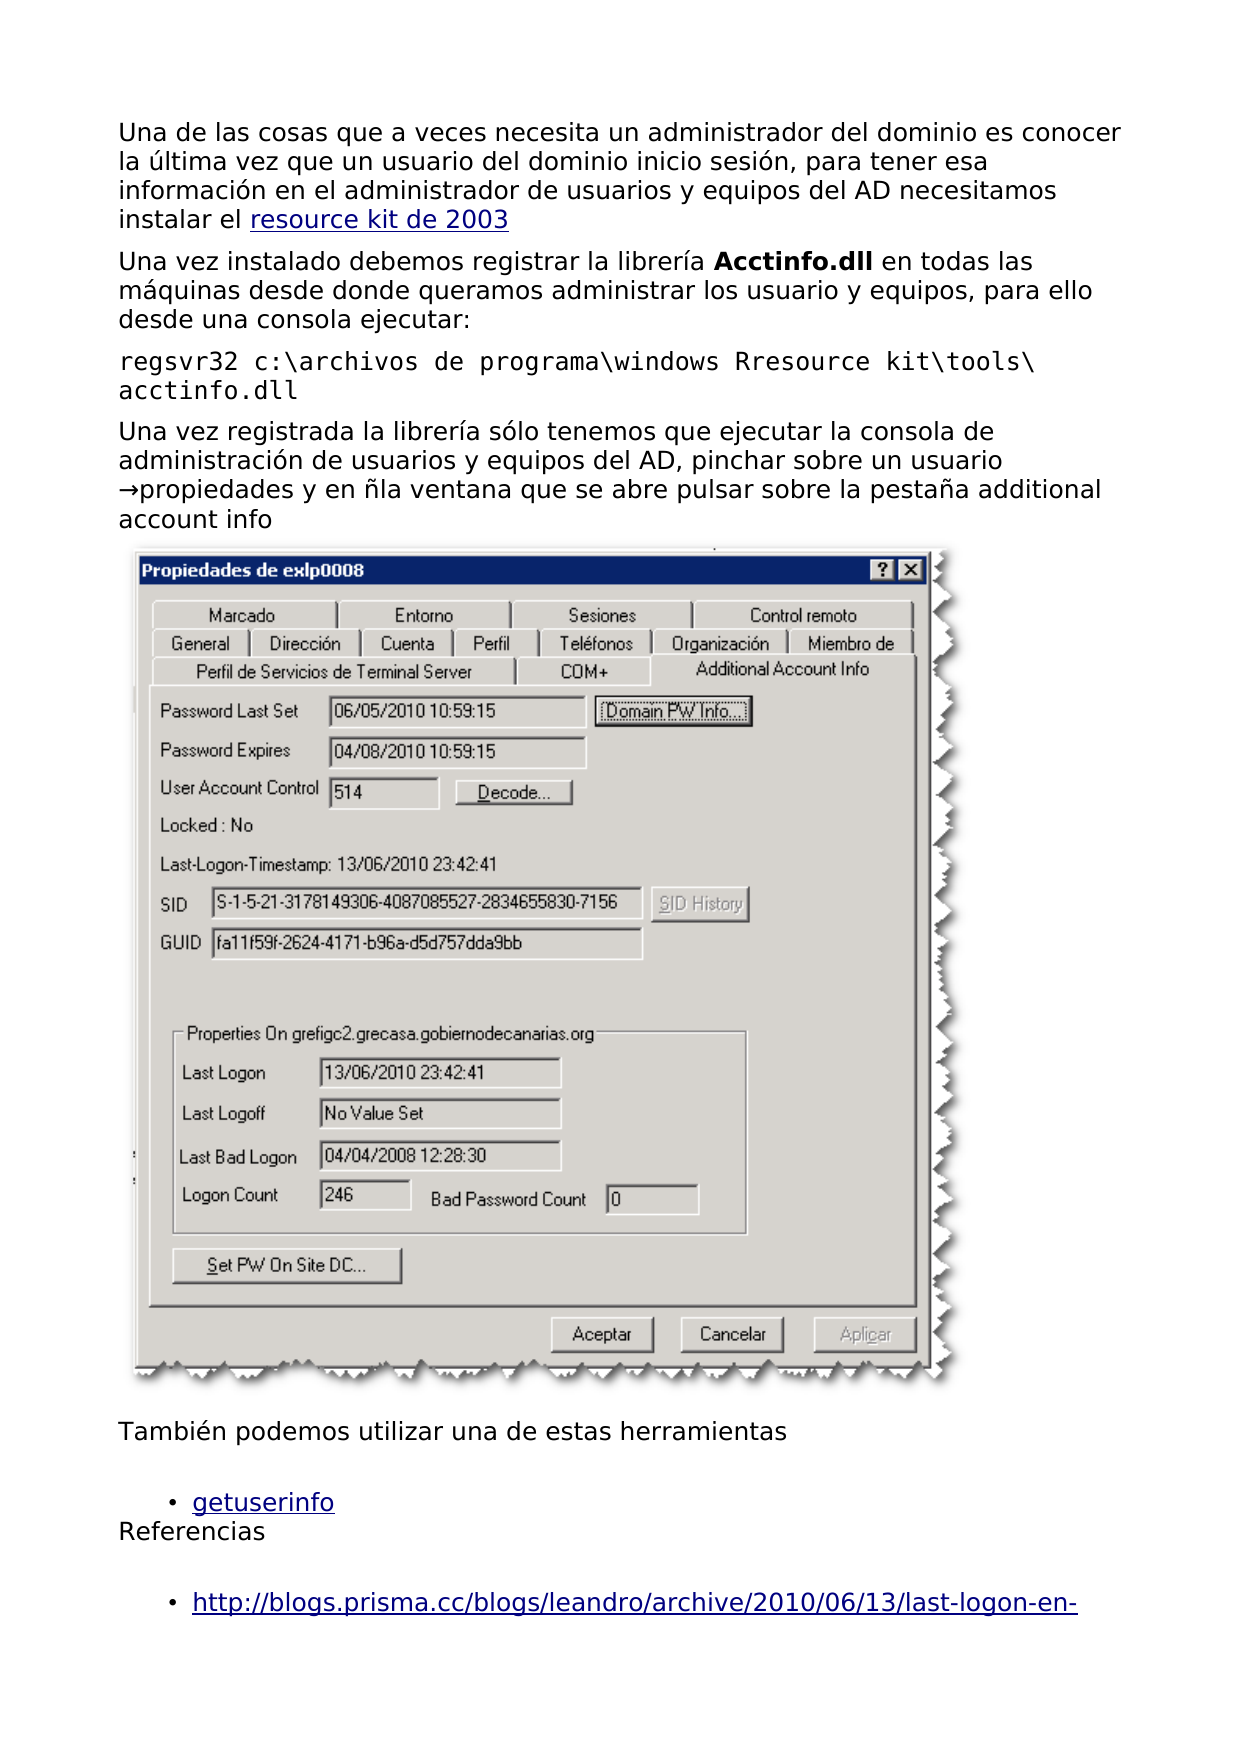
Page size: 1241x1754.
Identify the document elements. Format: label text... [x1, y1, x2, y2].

text regsvr32 c:\archivos de programa\windows Rresource kit\tools\acctinfo.dll [118, 347, 1122, 406]
picture [118, 534, 979, 1405]
text Una de las cosas que a veces necesita un administrador del dominio es conocer la última vez que un usuario del dominio inicio sesión, para tener esa información en el administrador de usuarios y equipos del AD necesitamos instalar el resource kit de 2003 [118, 118, 1122, 235]
text También podemos utilizar una de estas herramientas [118, 1417, 1122, 1446]
text Una vez instalado debemos registrar la librería Acctinfo.dll en todas las máquinas desde donde queramos administrar los usuario y equipos, para ello desde una consola ejecutar: [118, 247, 1122, 335]
list getuserinfo [177, 1488, 1122, 1517]
text Una vez registrada la librería sólo tenemos que ejecutar la consola de administración de usuarios y equipos del AD, pinchar sobre un usuario →propiedades y en ñla ventana que se abre pulsar sobre la pestaña additional account info [118, 417, 1122, 1404]
text Referencias [118, 1517, 1122, 1546]
list http://blogs.prisma.cc/blogs/leandro/archive/2010/06/13/last-logon-en- [177, 1588, 1122, 1617]
